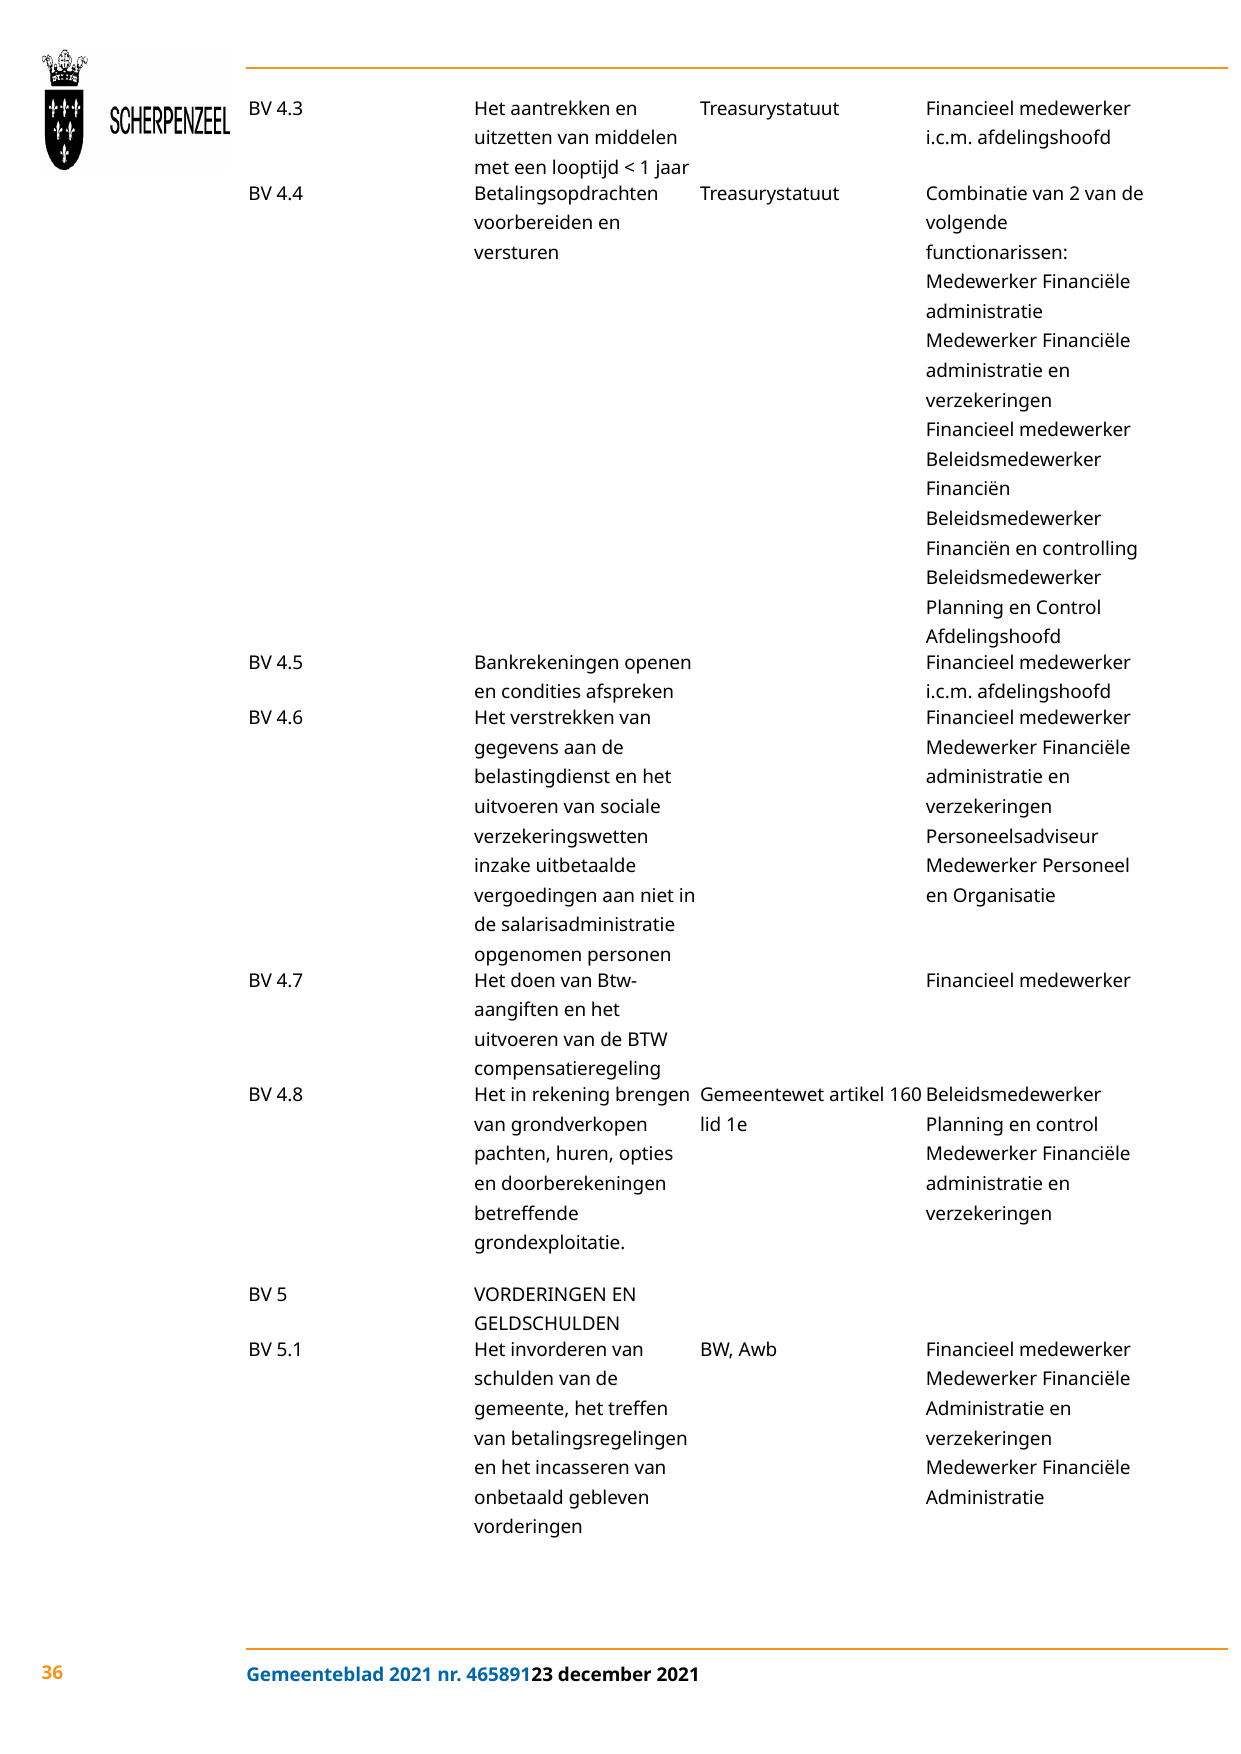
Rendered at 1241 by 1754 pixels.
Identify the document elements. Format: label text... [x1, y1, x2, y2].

table_cell BV 4.4 [248, 180, 474, 649]
table_cell BV 4.3 [248, 95, 474, 180]
table_cell BV 4.5 [248, 649, 474, 704]
table_cell BV 5 [248, 1281, 474, 1336]
table_cell Het aantrekken en uitzetten van middelen met een looptijd < 1 jaar [474, 95, 700, 180]
table_cell VORDERINGEN EN GELDSCHULDEN [474, 1281, 700, 1336]
table_cell Betalingsopdrachten voorbereiden en versturen [474, 180, 700, 649]
table_cell [700, 1255, 926, 1281]
table_cell Combinatie van 2 van de volgende functionarissen: Medewerker Financiële administratie Medewerker Financiële administratie en verzekeringen Financieel medewerker Beleidsmedewerker Financiën Beleidsmedewerker Financiën en controlling Beleidsmedewerker Planning en Control Afdelingshoofd [926, 180, 1152, 649]
table_cell Het invorderen van schulden van de gemeente, het treffen van betalingsregelingen en het incasseren van onbetaald gebleven vorderingen [474, 1336, 700, 1539]
table_cell Het in rekening brengen van grondverkopen pachten, huren, opties en doorberekeningen betreffende grondexploitatie. [474, 1081, 700, 1255]
table_cell [926, 1255, 1152, 1281]
table_cell Het doen van Btw-aangiften en het uitvoeren van de BTW compensatieregeling [474, 967, 700, 1081]
table_cell Treasurystatuut [700, 180, 926, 649]
table_cell Bankrekeningen openen en condities afspreken [474, 649, 700, 704]
table_cell [248, 1255, 474, 1281]
table_cell Treasurystatuut [700, 95, 926, 180]
table_cell BV 4.6 [248, 705, 474, 967]
table_cell [926, 1281, 1152, 1336]
table_cell Het verstrekken van gegevens aan de belastingdienst en het uitvoeren van sociale verzekeringswetten inzake uitbetaalde vergoedingen aan niet in de salarisadministratie opgenomen personen [474, 705, 700, 967]
table_cell [700, 1281, 926, 1336]
table_cell BV 4.8 [248, 1081, 474, 1255]
table_cell Financieel medewerker i.c.m. afdelingshoofd [926, 649, 1152, 704]
table_cell BV 4.7 [248, 967, 474, 1081]
table_cell Beleidsmedewerker Planning en control Medewerker Financiële administratie en verzekeringen [926, 1081, 1152, 1255]
table_cell Financieel medewerker i.c.m. afdelingshoofd [926, 95, 1152, 180]
table_cell Financieel medewerker Medewerker Financiële administratie en verzekeringen Personeelsadviseur Medewerker Personeel en Organisatie [926, 705, 1152, 967]
table_cell [700, 967, 926, 1081]
table_cell [474, 1255, 700, 1281]
picture [41, 47, 231, 172]
table_cell Gemeentewet artikel 160 lid 1e [700, 1081, 926, 1255]
table_cell [700, 705, 926, 967]
table_cell BV 5.1 [248, 1336, 474, 1539]
table_cell Financieel medewerker [926, 967, 1152, 1081]
table_cell BW, Awb [700, 1336, 926, 1539]
table_cell [700, 649, 926, 704]
table_cell Financieel medewerker Medewerker Financiële Administratie en verzekeringen Medewerker Financiële Administratie [926, 1336, 1152, 1539]
